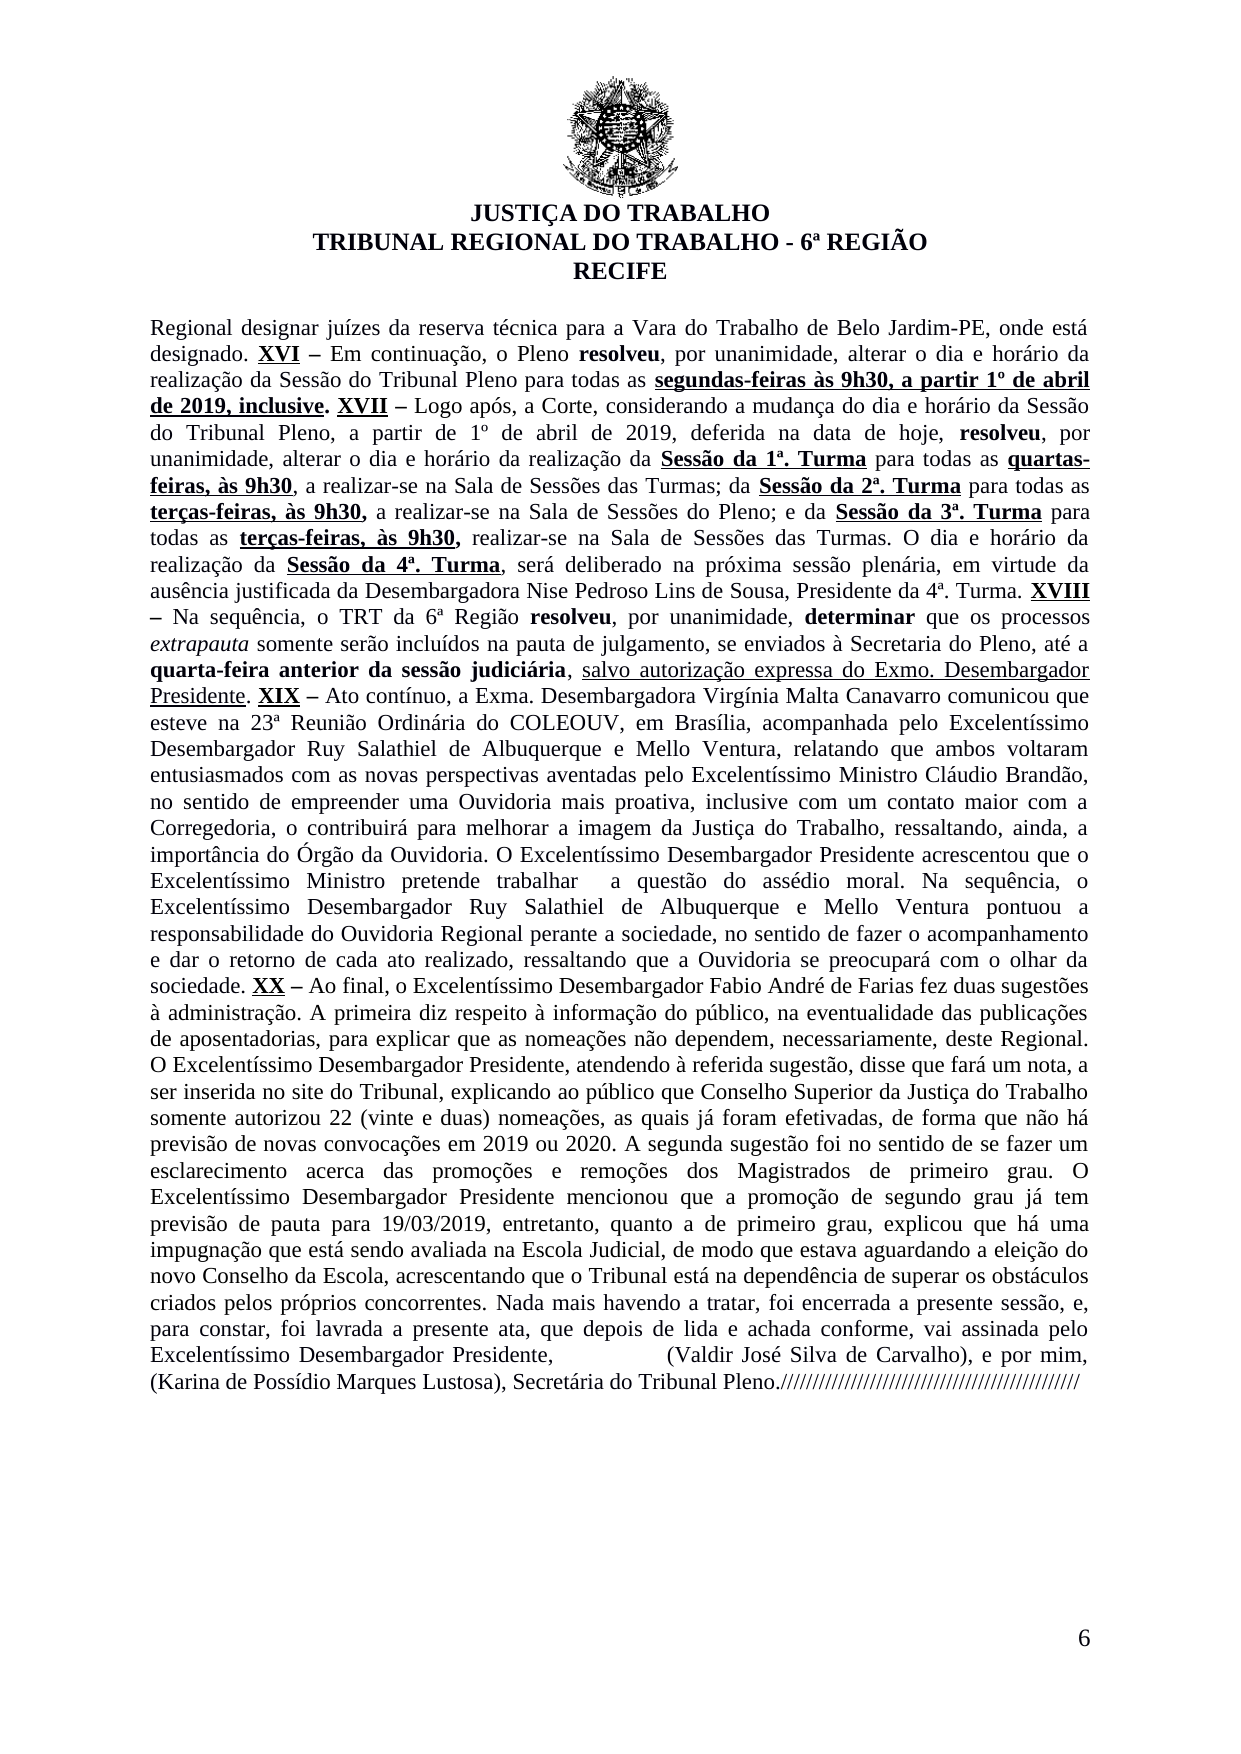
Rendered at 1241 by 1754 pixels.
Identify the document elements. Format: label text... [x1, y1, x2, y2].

picture [560, 73, 681, 199]
text Regional designar juízes da reserva técnica para a Vara do Trabalho de Belo Jardim-PE, onde está designado. XVI – Em continuação, o Pleno resolveu, por unanimidade, alterar o dia e horário da realização da Sessão do Tribunal Pleno para todas as segundas-feiras às 9h30, a partir 1º de abril de 2019, inclusive. XVII – Logo após, a Corte, considerando a mudança do dia e horário da Sessão do Tribunal Pleno, a partir de 1º de abril de 2019, deferida na data de hoje, resolveu, por unanimidade, alterar o dia e horário da realização da Sessão da 1ª. Turma para todas as quartas-feiras, às 9h30, a realizar-se na Sala de Sessões das Turmas; da Sessão da 2ª. Turma para todas as terças-feiras, às 9h30, a realizar-se na Sala de Sessões do Pleno; e da Sessão da 3ª. Turma para todas as terças-feiras, às 9h30, realizar-se na Sala de Sessões das Turmas. O dia e horário da realização da Sessão da 4ª. Turma, será deliberado na próxima sessão plenária, em virtude da ausência justificada da Desembargadora Nise Pedroso Lins de Sousa, Presidente da 4ª. Turma. XVIII – Na sequência, o TRT da 6ª Região resolveu, por unanimidade, determinar que os processos extrapauta somente serão incluídos na pauta de julgamento, se enviados à Secretaria do Pleno, até a quarta-feira anterior da sessão judiciária, salvo autorização expressa do Exmo. Desembargador Presidente. XIX – Ato contínuo, a Exma. Desembargadora Virgínia Malta Canavarro comunicou que esteve na 23ª Reunião Ordinária do COLEOUV, em Brasília, acompanhada pelo Excelentíssimo Desembargador Ruy Salathiel de Albuquerque e Mello Ventura, relatando que ambos voltaram entusiasmados com as novas perspectivas aventadas pelo Excelentíssimo Ministro Cláudio Brandão, no sentido de empreender uma Ouvidoria mais proativa, inclusive com um contato maior com a Corregedoria, o contribuirá para melhorar a imagem da Justiça do Trabalho, ressaltando, ainda, a importância do Órgão da Ouvidoria. O Excelentíssimo Desembargador Presidente acrescentou que o Excelentíssimo Ministro pretende trabalhar a questão do assédio moral. Na sequência, o Excelentíssimo Desembargador Ruy Salathiel de Albuquerque e Mello Ventura pontuou a responsabilidade do Ouvidoria Regional perante a sociedade, no sentido de fazer o acompanhamento e dar o retorno de cada ato realizado, ressaltando que a Ouvidoria se preocupará com o olhar da sociedade. XX – Ao final, o Excelentíssimo Desembargador Fabio André de Farias fez duas sugestões à administração. A primeira diz respeito à informação do público, na eventualidade das publicações de aposentadorias, para explicar que as nomeações não dependem, necessariamente, deste Regional. O Excelentíssimo Desembargador Presidente, atendendo à referida sugestão, disse que fará um nota, a ser inserida no site do Tribunal, explicando ao público que Conselho Superior da Justiça do Trabalho somente autorizou 22 (vinte e duas) nomeações, as quais já foram efetivadas, de forma que não há previsão de novas convocações em 2019 ou 2020. A segunda sugestão foi no sentido de se fazer um esclarecimento acerca das promoções e remoções dos Magistrados de primeiro grau. O Excelentíssimo Desembargador Presidente mencionou que a promoção de segundo grau já tem previsão de pauta para 19/03/2019, entretanto, quanto a de primeiro grau, explicou que há uma impugnação que está sendo avaliada na Escola Judicial, de modo que estava aguardando a eleição do novo Conselho da Escola, acrescentando que o Tribunal está na dependência de superar os obstáculos criados pelos próprios concorrentes. Nada mais havendo a tratar, foi encerrada a presente sessão, e, para constar, foi lavrada a presente ata, que depois de lida e achada conforme, vai assinada pelo Excelentíssimo Desembargador Presidente, (Valdir José Silva de Carvalho), e por mim, (Karina de Possídio Marques Lustosa), Secretária do Tribunal Pleno./////////////////////////////////////////////// [150, 313, 1090, 1394]
